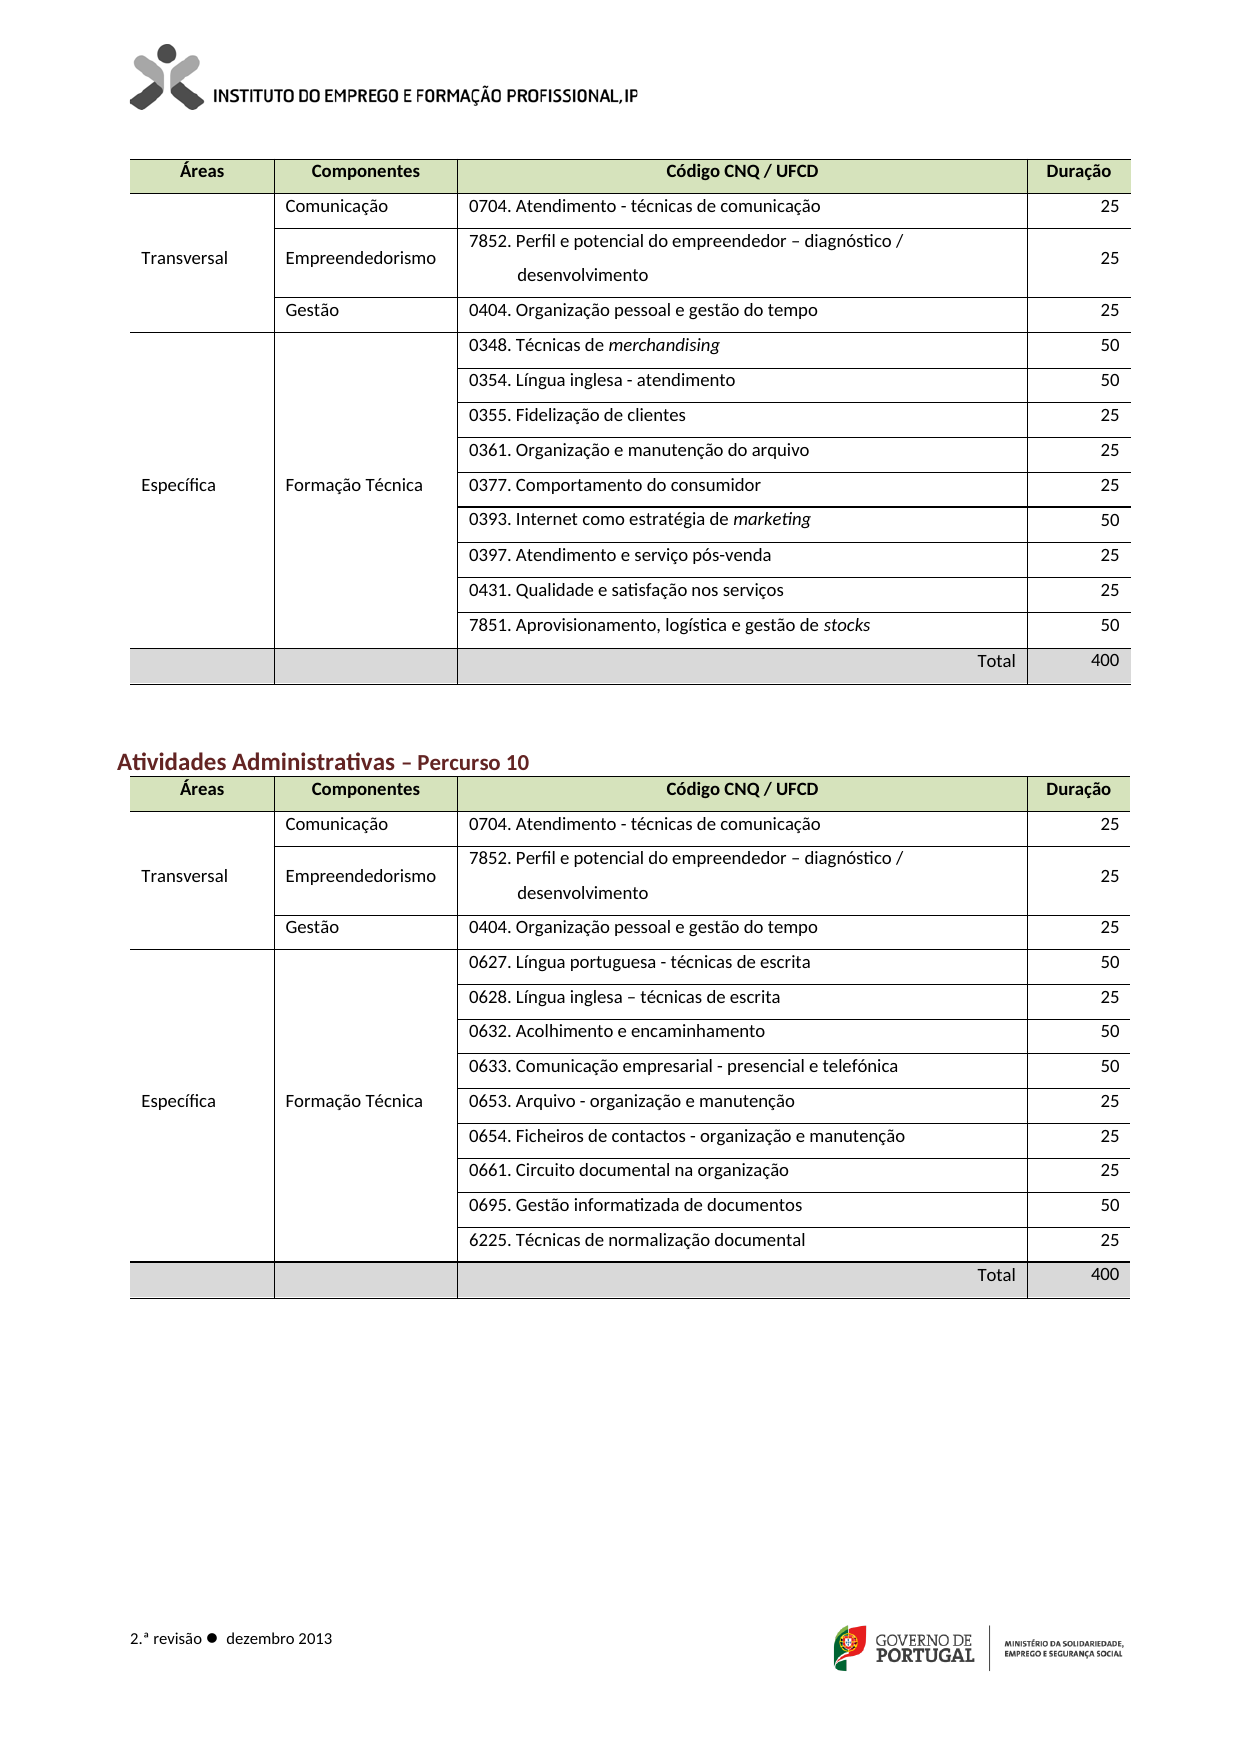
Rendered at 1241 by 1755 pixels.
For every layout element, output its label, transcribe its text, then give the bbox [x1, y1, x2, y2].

table_cell 25 [1028, 543, 1131, 577]
table_cell [275, 1263, 457, 1297]
table_cell 50 [1028, 613, 1131, 648]
table_cell 25 [1028, 916, 1130, 949]
table_cell Formação Técnica [275, 950, 457, 1261]
table_cell 0653. Arquivo - organização e manutenção [458, 1089, 1027, 1123]
table_cell 0355. Fidelização de clientes [458, 403, 1027, 437]
table_header Código CNQ / UFCD [458, 160, 1027, 193]
table_cell Empreendedorismo [275, 847, 457, 914]
table_cell 400 [1028, 649, 1131, 683]
table_cell 50 [1028, 950, 1130, 984]
table_header Duração [1028, 777, 1130, 811]
table_cell Específica [130, 333, 274, 648]
table_cell 0654. Ficheiros de contactos - organização e manutenção [458, 1124, 1027, 1157]
table_cell 0632. Acolhimento e encaminhamento [458, 1020, 1027, 1053]
table_cell Empreendedorismo [275, 229, 457, 297]
table_cell Comunicação [275, 194, 457, 228]
table_header Componentes [275, 777, 457, 811]
table_cell 25 [1028, 403, 1131, 437]
table_cell 6225. Técnicas de normalização documental [458, 1228, 1027, 1261]
table_cell 50 [1028, 1054, 1130, 1088]
table_cell 0404. Organização pessoal e gestão do tempo [458, 916, 1027, 949]
table_cell 25 [1028, 985, 1130, 1019]
table_cell 0431. Qualidade e satisfação nos serviços [458, 578, 1027, 612]
table_cell 25 [1028, 812, 1130, 846]
table_cell 0361. Organização e manutenção do arquivo [458, 438, 1027, 472]
table_cell 25 [1028, 438, 1131, 472]
table_cell 25 [1028, 229, 1131, 297]
table_cell Gestão [275, 298, 457, 332]
table_cell 25 [1028, 1228, 1130, 1261]
table_cell 400 [1028, 1263, 1130, 1297]
table_cell 25 [1028, 578, 1131, 612]
text Atividades Administrativas – Percurso 10 [117, 746, 1110, 776]
table_cell 0348. Técnicas de merchandising [458, 333, 1027, 368]
table_cell 25 [1028, 1089, 1130, 1123]
table_cell Total [458, 649, 1027, 683]
table_header Áreas [130, 777, 274, 811]
table_cell 25 [1028, 194, 1131, 228]
table_cell 0704. Atendimento - técnicas de comunicação [458, 812, 1027, 846]
table_cell Formação Técnica [275, 333, 457, 648]
table_cell Comunicação [275, 812, 457, 846]
table_header Código CNQ / UFCD [458, 777, 1027, 811]
table_cell [130, 1263, 274, 1297]
table_cell 25 [1028, 847, 1130, 914]
table_cell 0628. Língua inglesa – técnicas de escrita [458, 985, 1027, 1019]
table_cell 7852. Perfil e potencial do empreendedor – diagnóstico / desenvolvimento [458, 847, 1027, 914]
table_cell 0404. Organização pessoal e gestão do tempo [458, 298, 1027, 332]
table_cell Específica [130, 950, 274, 1261]
table_cell 0377. Comportamento do consumidor [458, 473, 1027, 506]
table_cell 7851. Aprovisionamento, logística e gestão de stocks [458, 613, 1027, 648]
table_cell 50 [1028, 1020, 1130, 1053]
table_cell 0661. Circuito documental na organização [458, 1159, 1027, 1192]
table_header Duração [1028, 160, 1131, 193]
table_cell 0704. Atendimento - técnicas de comunicação [458, 194, 1027, 228]
table_header Componentes [275, 160, 457, 193]
table_cell 0393. Internet como estratégia de marketing [458, 508, 1027, 542]
table_cell 0354. Língua inglesa - atendimento [458, 369, 1027, 402]
table_header Áreas [130, 160, 274, 193]
table_cell Transversal [130, 194, 274, 332]
table_cell 50 [1028, 508, 1131, 542]
table_cell 25 [1028, 1124, 1130, 1157]
table_cell 50 [1028, 369, 1131, 402]
table_cell 0633. Comunicação empresarial - presencial e telefónica [458, 1054, 1027, 1088]
table_cell 25 [1028, 1159, 1130, 1192]
table_cell Transversal [130, 812, 274, 949]
table_cell [130, 649, 274, 683]
table_cell 50 [1028, 333, 1131, 368]
table_cell 7852. Perfil e potencial do empreendedor – diagnóstico / desenvolvimento [458, 229, 1027, 297]
table_cell [275, 649, 457, 683]
table_cell 25 [1028, 473, 1131, 506]
table_cell Gestão [275, 916, 457, 949]
table_cell 25 [1028, 298, 1131, 332]
table_cell 0627. Língua portuguesa - técnicas de escrita [458, 950, 1027, 984]
table_cell Total [458, 1263, 1027, 1297]
table_cell 0695. Gestão informatizada de documentos [458, 1193, 1027, 1227]
table_cell 0397. Atendimento e serviço pós-venda [458, 543, 1027, 577]
table_cell 50 [1028, 1193, 1130, 1227]
